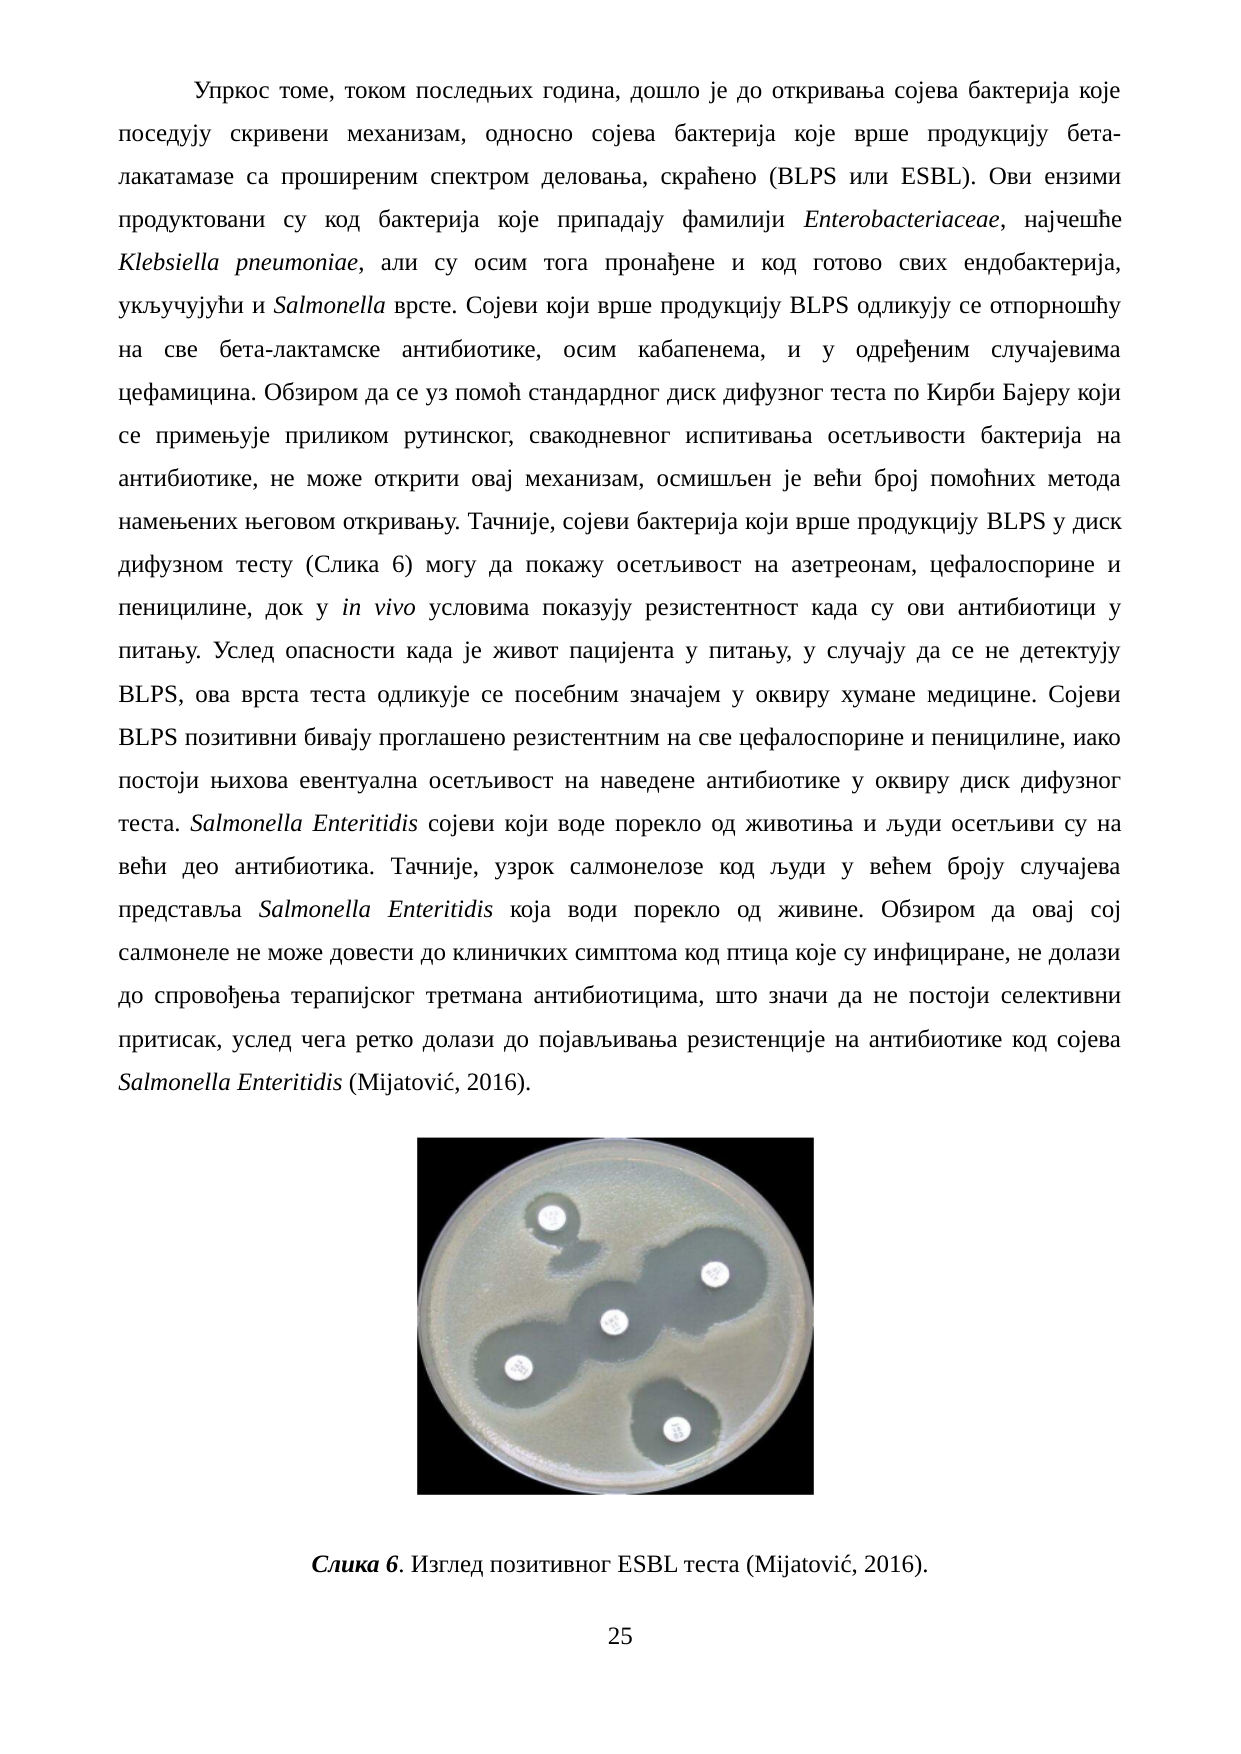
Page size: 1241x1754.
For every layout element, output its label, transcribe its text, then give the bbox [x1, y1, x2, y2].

text Слика 6. Изглед позитивног ESBL теста (Mijatović, 2016). [118, 1549, 1122, 1578]
text Упркос томе, током последњих година, дошло је до откривања сојева бактерија које поседују скривени механизам, односно сојева бактерија које врше продукцију бета-лакатамазе са проширеним спектром деловања, скраћено (BLPS или ESBL). Ови ензими продуктовани су код бактерија које припадају фамилији Enterobacteriaceae, најчешћe Klebsiella pneumoniae, али су осим тога пронађене и код готово свих ендобактерија, укључујући и Salmonella врсте. Сојеви који врше продукцију BLPS одликују се отпорношћу на све бета-лактамске антибиотике, осим кабапенема, и у одређеним случајевима цефамицина. Обзиром да се уз помоћ стандардног диск дифузног теста по Кирби Бaјеру који се примењује приликом рутинског, свакодневног испитивања осетљивости бактерија на антибиотике, не може открити овај механизам, осмишљен је већи број помоћних метода намењених његовом откривању. Тачније, сојеви бактерија који врше продукцију BLPS у диск дифузном тесту (Слика 6) могу да покажу осетљивост на азетреонам, цефалоспорине и пеницилине, док у in vivo условима показују резистентност када су ови антибиотици у питању. Услед опасности када је живот пацијента у питању, у случају да се не детектују BLPS, ова врста теста одликује се посебним значајем у оквиру хумане медицине. Сојеви BLPS позитивни бивају проглашено резистентним на све цефалоспорине и пеницилине, иако постоји њихова евентуална осетљивост на наведене антибиотике у оквиру диск дифузног теста. Salmonella Enteritidis сојеви који воде порекло од животиња и људи осетљиви су на већи део антибиотика. Тачније, узрок салмонелозе код људи у већем броју случајева представља Salmonella Enteritidis која води порекло од живине. Обзиром да овај сој салмонеле не може довести до клиничких симптома код птица које су инфициране, не долази до спровођења терапијског третмана антибиотицима, што значи да не постоји селективни притисак, услед чега ретко долази до појављивања резистенције на антибиотике код сојева Salmonella Enteritidis (Mijatović, 2016). [118, 75, 1122, 1096]
